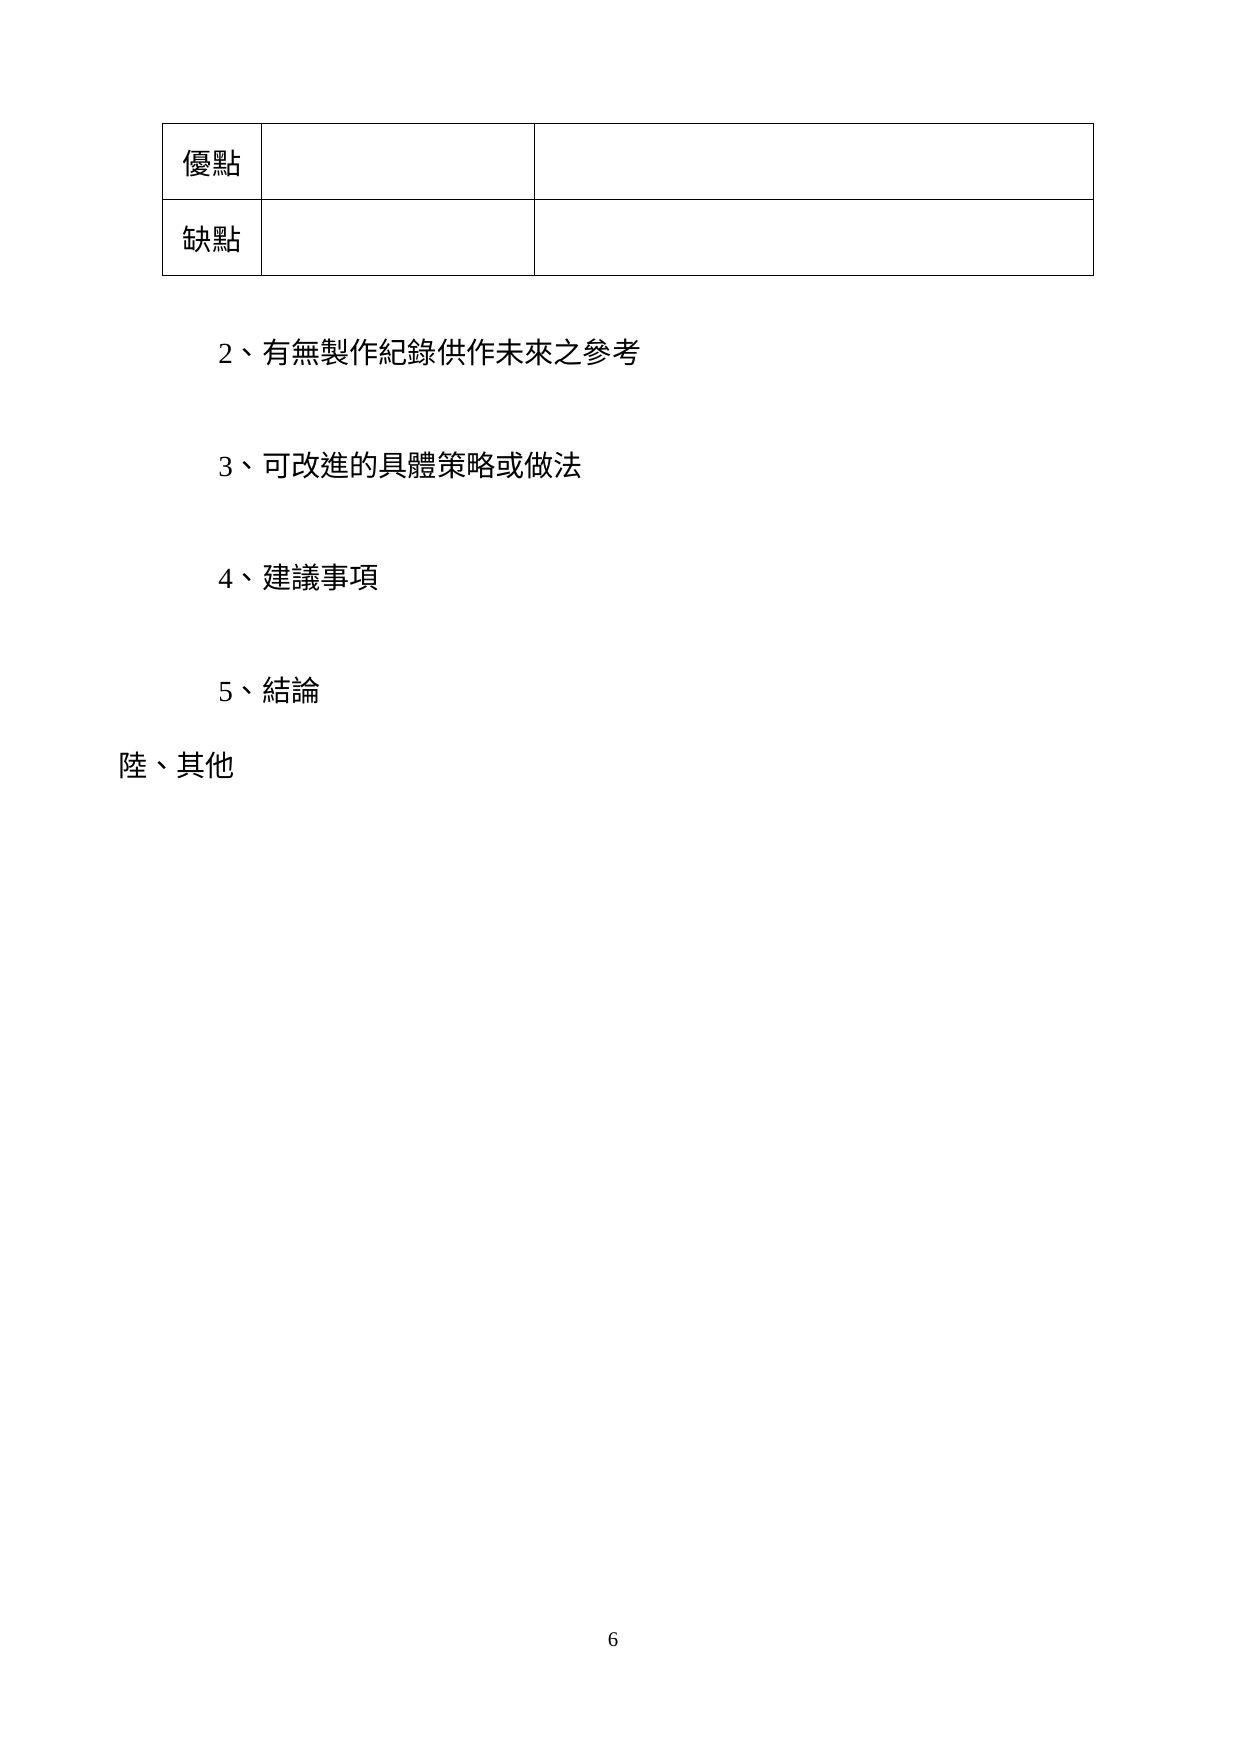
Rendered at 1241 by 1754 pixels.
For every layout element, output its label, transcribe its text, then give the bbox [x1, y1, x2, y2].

table_cell 優點 [163, 124, 261, 199]
table_cell 缺點 [163, 200, 261, 275]
list 可改進的具體策略或做法 [218, 426, 1107, 501]
list 建議事項 [218, 538, 1107, 613]
text 陸、其他 [118, 726, 1107, 801]
table_cell [262, 124, 534, 199]
table_cell [535, 124, 1093, 199]
table_cell [535, 200, 1093, 275]
table_cell [262, 200, 534, 275]
list 有無製作紀錄供作未來之參考 [218, 313, 1107, 388]
list 結論 [218, 651, 1107, 726]
